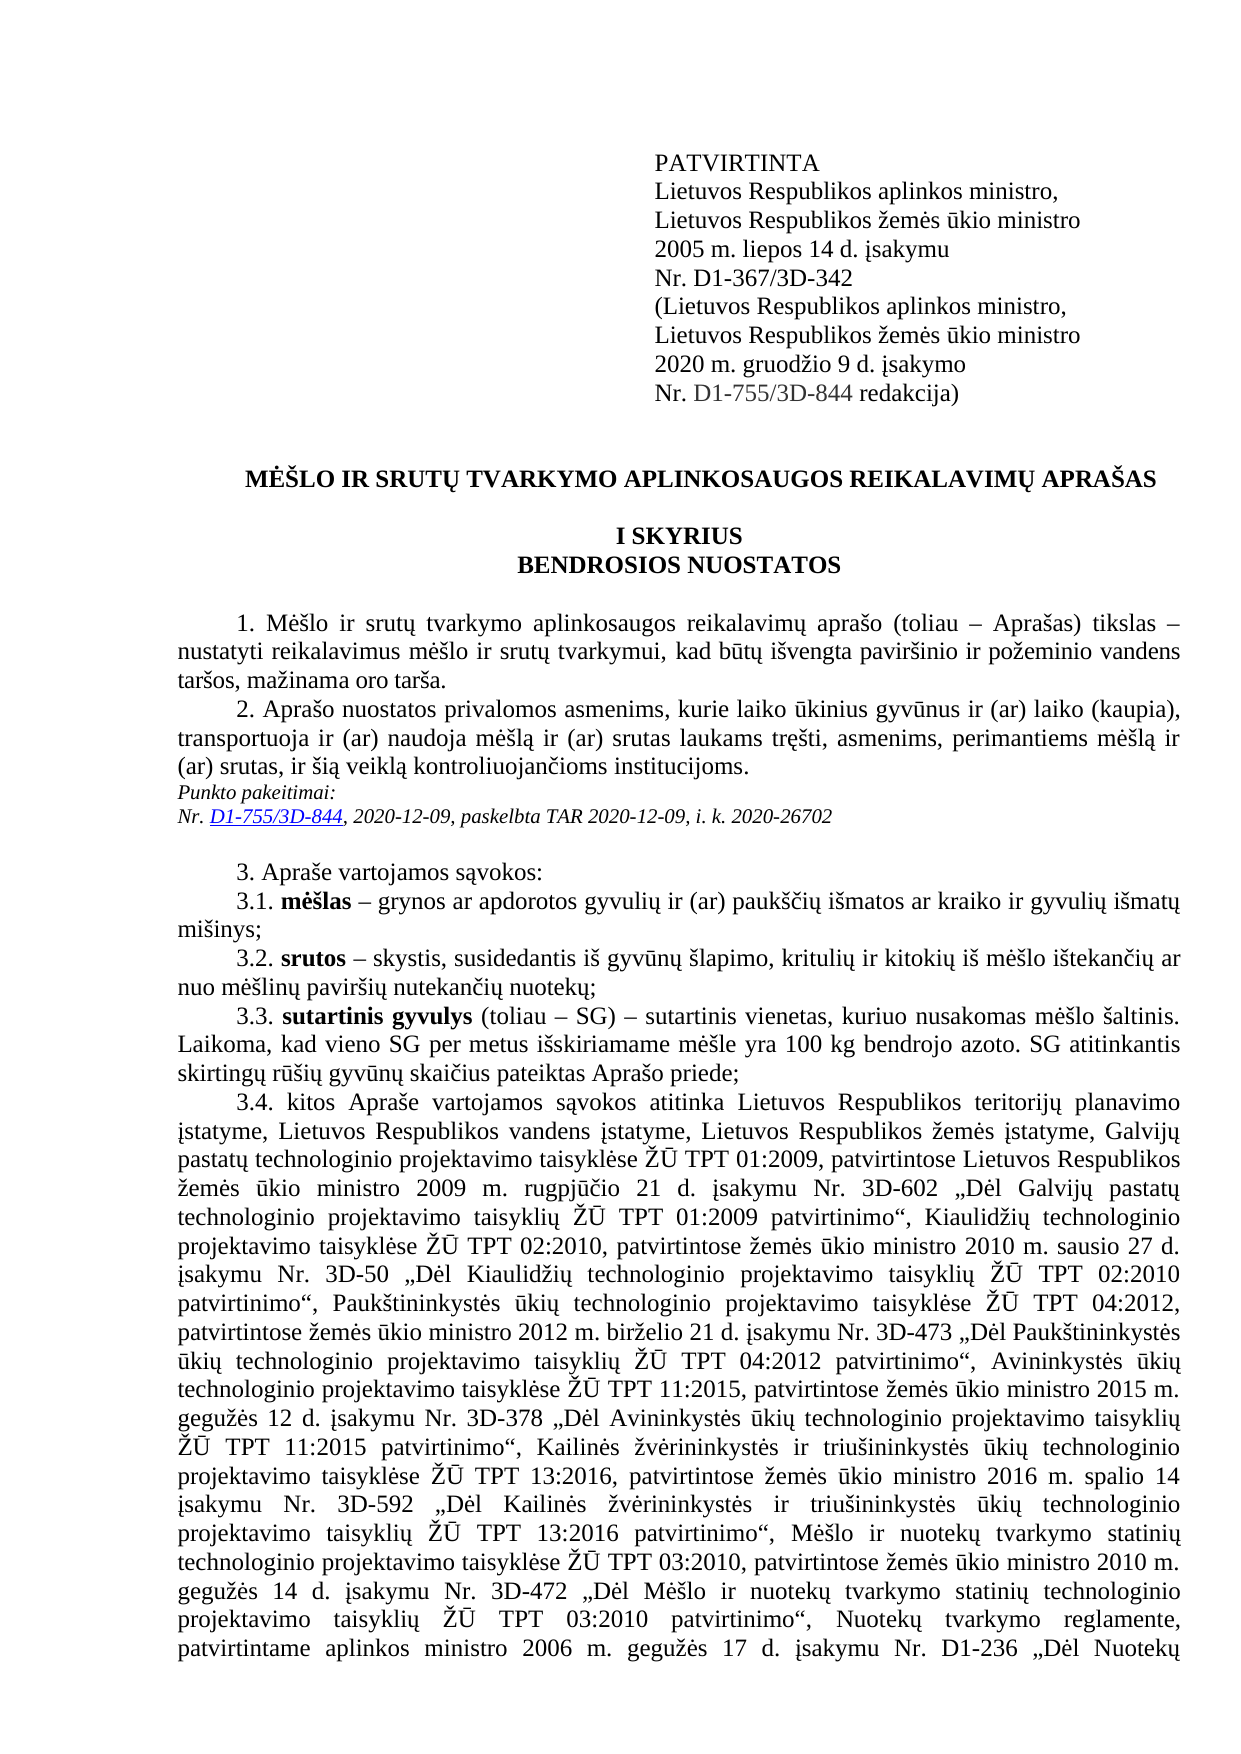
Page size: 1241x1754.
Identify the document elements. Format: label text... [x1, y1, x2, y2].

text PATVIRTINTA [654, 148, 1181, 176]
text 1. Mėšlo ir srutų tvarkymo aplinkosaugos reikalavimų aprašo (toliau – Aprašas) tikslas – nustatyti reikalavimus mėšlo ir srutų tvarkymui, kad būtų išvengta paviršinio ir požeminio vandens taršos, mažinama oro tarša. [177, 608, 1181, 694]
text Nr. D1-367/3D-342 [654, 263, 1181, 291]
text MĖŠLO IR SRUTŲ TVARKYMO APLINKOSAUGOS REIKALAVIMŲ APRAŠAS [221, 464, 1181, 493]
text Punkto pakeitimai: [177, 780, 1181, 804]
text (Lietuvos Respublikos aplinkos ministro, [654, 291, 1181, 320]
text Lietuvos Respublikos žemės ūkio ministro [654, 205, 1181, 234]
text 3.2. srutos – skystis, susidedantis iš gyvūnų šlapimo, kritulių ir kitokių iš mėšlo ištekančių ar nuo mėšlinų paviršių nutekančių nuotekų; [177, 943, 1181, 1001]
text 3. Apraše vartojamos sąvokos: [177, 857, 1181, 886]
text I SKYRIUS [177, 521, 1181, 550]
text 2005 m. liepos 14 d. įsakymu [654, 234, 1181, 263]
text 3.3. sutartinis gyvulys (toliau – SG) – sutartinis vienetas, kuriuo nusakomas mėšlo šaltinis. Laikoma, kad vieno SG per metus išskiriamame mėšle yra 100 kg bendrojo azoto. SG atitinkantis skirtingų rūšių gyvūnų skaičius pateiktas Aprašo priede; [177, 1001, 1181, 1087]
text Lietuvos Respublikos aplinkos ministro, [654, 176, 1181, 205]
text 2020 m. gruodžio 9 d. įsakymo [654, 349, 1181, 378]
text 3.4. kitos Apraše vartojamos sąvokos atitinka Lietuvos Respublikos teritorijų planavimo įstatyme, Lietuvos Respublikos vandens įstatyme, Lietuvos Respublikos žemės įstatyme, Galvijų pastatų technologinio projektavimo taisyklėse ŽŪ TPT 01:2009, patvirtintose Lietuvos Respublikos žemės ūkio ministro 2009 m. rugpjūčio 21 d. įsakymu Nr. 3D-602 „Dėl Galvijų pastatų technologinio projektavimo taisyklių ŽŪ TPT 01:2009 patvirtinimo“, Kiaulidžių technologinio projektavimo taisyklėse ŽŪ TPT 02:2010, patvirtintose žemės ūkio ministro 2010 m. sausio 27 d. įsakymu Nr. 3D-50 „Dėl Kiaulidžių technologinio projektavimo taisyklių ŽŪ TPT 02:2010 patvirtinimo“, Paukštininkystės ūkių technologinio projektavimo taisyklėse ŽŪ TPT 04:2012, patvirtintose žemės ūkio ministro 2012 m. birželio 21 d. įsakymu Nr. 3D-473 „Dėl Paukštininkystės ūkių technologinio projektavimo taisyklių ŽŪ TPT 04:2012 patvirtinimo“, Avininkystės ūkių technologinio projektavimo taisyklėse ŽŪ TPT 11:2015, patvirtintose žemės ūkio ministro 2015 m. gegužės 12 d. įsakymu Nr. 3D-378 „Dėl Avininkystės ūkių technologinio projektavimo taisyklių ŽŪ TPT 11:2015 patvirtinimo“, Kailinės žvėrininkystės ir triušininkystės ūkių technologinio projektavimo taisyklėse ŽŪ TPT 13:2016, patvirtintose žemės ūkio ministro 2016 m. spalio 14 įsakymu Nr. 3D-592 „Dėl Kailinės žvėrininkystės ir triušininkystės ūkių technologinio projektavimo taisyklių ŽŪ TPT 13:2016 patvirtinimo“, Mėšlo ir nuotekų tvarkymo statinių technologinio projektavimo taisyklėse ŽŪ TPT 03:2010, patvirtintose žemės ūkio ministro 2010 m. gegužės 14 d. įsakymu Nr. 3D-472 „Dėl Mėšlo ir nuotekų tvarkymo statinių technologinio projektavimo taisyklių ŽŪ TPT 03:2010 patvirtinimo“, Nuotekų tvarkymo reglamente, patvirtintame aplinkos ministro 2006 m. gegužės 17 d. įsakymu Nr. D1-236 „Dėl Nuotekų [177, 1087, 1181, 1662]
text Lietuvos Respublikos žemės ūkio ministro [654, 320, 1181, 349]
text 3.1. mėšlas – grynos ar apdorotos gyvulių ir (ar) paukščių išmatos ar kraiko ir gyvulių išmatų mišinys; [177, 886, 1181, 943]
text 2. Aprašo nuostatos privalomos asmenims, kurie laiko ūkinius gyvūnus ir (ar) laiko (kaupia), transportuoja ir (ar) naudoja mėšlą ir (ar) srutas laukams tręšti, asmenims, perimantiems mėšlą ir (ar) srutas, ir šią veiklą kontroliuojančioms institucijoms. [177, 694, 1181, 780]
text Nr. D1-755/3D-844, 2020-12-09, paskelbta TAR 2020-12-09, i. k. 2020-26702 [177, 804, 1181, 828]
text BENDROSIOS NUOSTATOS [177, 550, 1181, 579]
text Nr. D1-755/3D-844 redakcija) [654, 378, 1181, 406]
